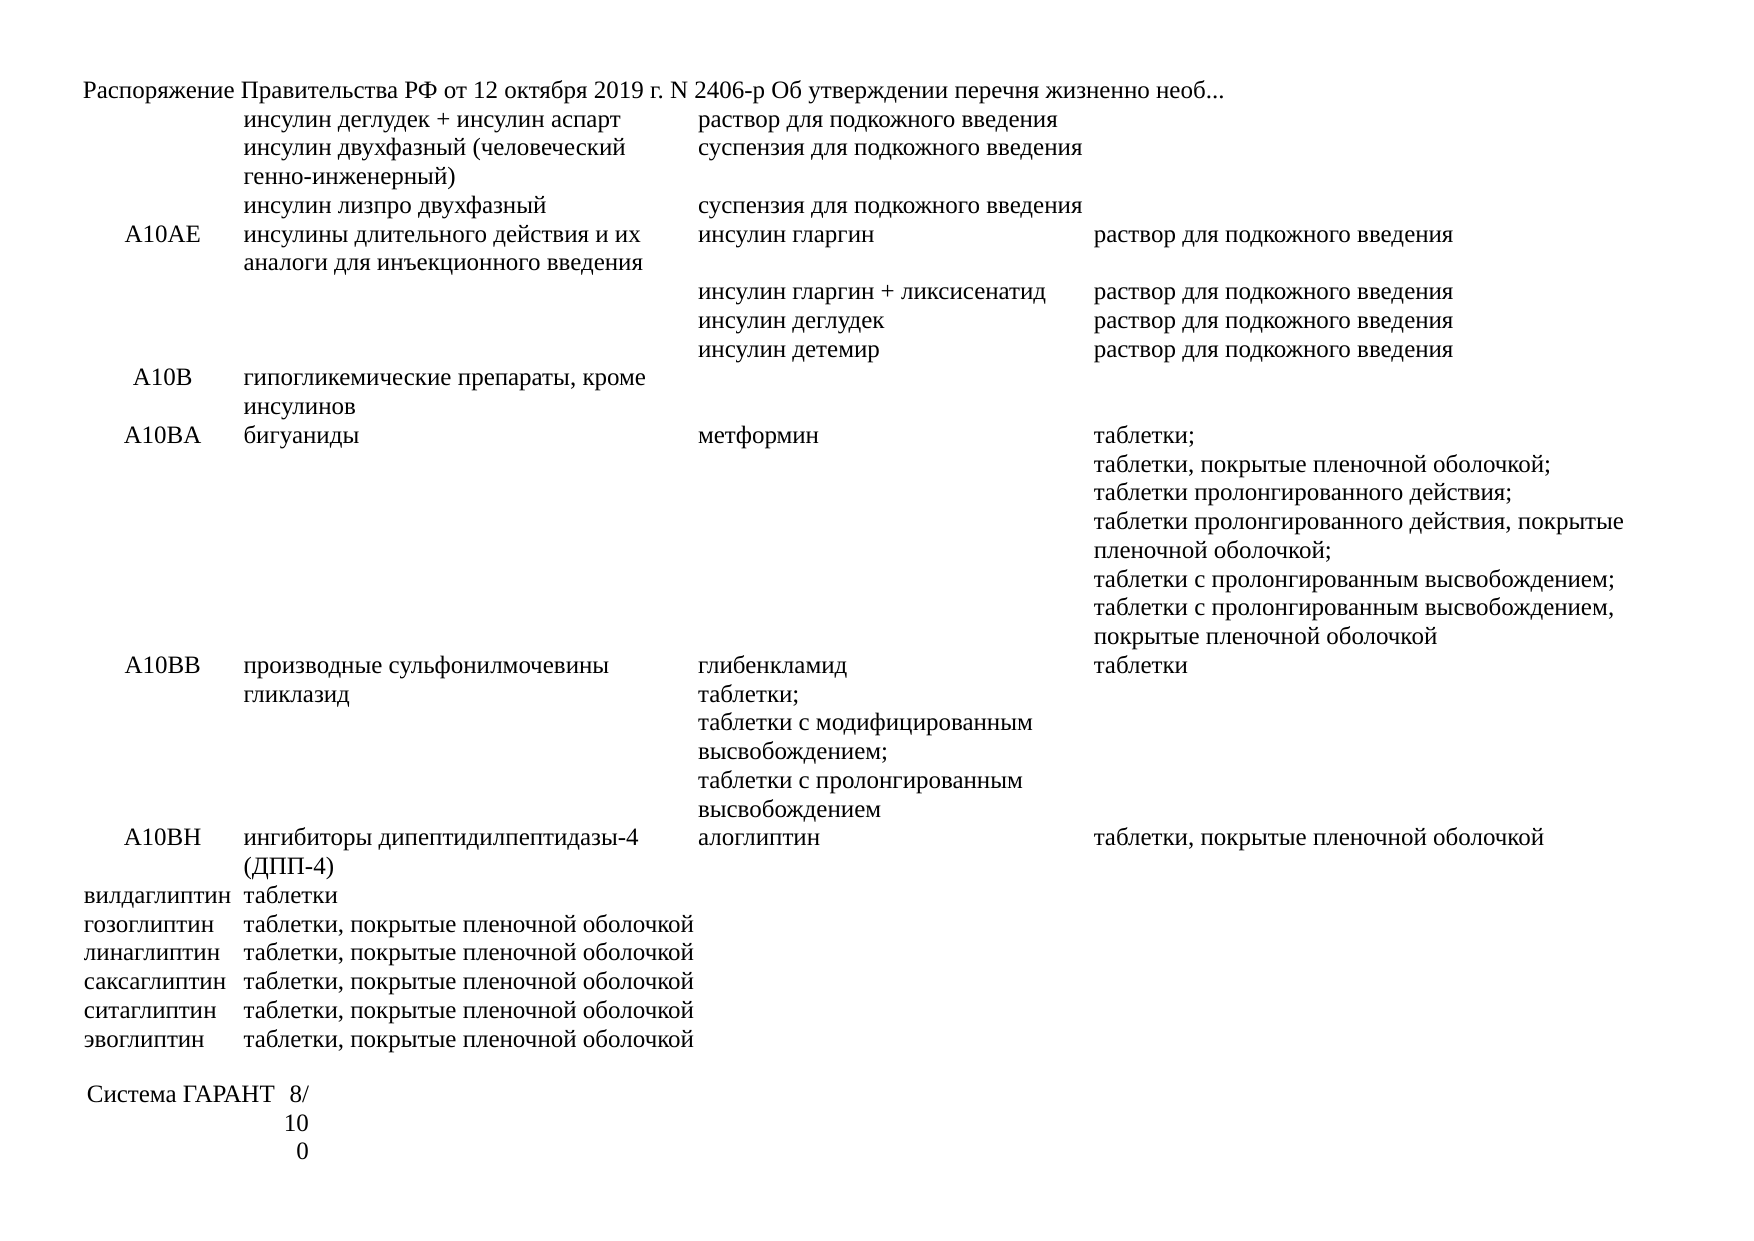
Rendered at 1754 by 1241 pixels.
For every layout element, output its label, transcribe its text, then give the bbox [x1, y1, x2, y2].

table_cell [697, 995, 1092, 1024]
table_cell [83, 190, 242, 219]
table_cell [1093, 363, 1659, 420]
table_cell [1093, 679, 1659, 822]
table_cell раствор для подкожного введения [697, 104, 1092, 132]
table_cell гипогликемические препараты, кроме инсулинов [242, 363, 697, 420]
table_cell [697, 938, 1092, 966]
table_cell ингибиторы дипептидилпептидазы-4 (ДПП-4) [242, 823, 697, 880]
table_cell A10BB [83, 650, 242, 679]
table_cell инсулины длительного действия и их аналоги для инъекционного введения [242, 219, 697, 276]
table_cell раствор для подкожного введения [1093, 305, 1659, 334]
table_cell таблетки, покрытые пленочной оболочкой [242, 995, 697, 1024]
table_cell [1093, 909, 1659, 937]
table_cell [1093, 1024, 1659, 1052]
table_cell саксаглиптин [83, 966, 242, 995]
table_cell таблетки [242, 880, 697, 909]
table_cell [697, 909, 1092, 937]
table_cell эвоглиптин [83, 1024, 242, 1052]
table_cell таблетки; таблетки, покрытые пленочной оболочкой; таблетки пролонгированного действия; таблетки пролонгированного действия, покрытые пленочной оболочкой; таблетки с пролонгированным высвобождением; таблетки с пролонгированным высвобождением, покрытые пленочной оболочкой [1093, 420, 1659, 650]
table_cell [697, 363, 1092, 420]
table_cell [242, 334, 697, 362]
table_cell ситаглиптин [83, 995, 242, 1024]
table_cell метформин [697, 420, 1092, 650]
table_cell [697, 880, 1092, 909]
table_cell таблетки; таблетки с модифицированным высвобождением; таблетки с пролонгированным высвобождением [697, 679, 1092, 822]
table_cell [1093, 938, 1659, 966]
table_cell A10BA [83, 420, 242, 650]
table_cell [1093, 104, 1659, 132]
table_cell инсулин гларгин [697, 219, 1092, 276]
table_cell таблетки [1093, 650, 1659, 679]
table_cell [242, 305, 697, 334]
table_cell глибенкламид [697, 650, 1092, 679]
table_cell алоглиптин [697, 823, 1092, 880]
table_cell линаглиптин [83, 938, 242, 966]
table_cell инсулин двухфазный (человеческий генно-инженерный) [242, 133, 697, 190]
table_cell A10B [83, 363, 242, 420]
table_cell таблетки, покрытые пленочной оболочкой [1093, 823, 1659, 880]
table_cell [697, 1024, 1092, 1052]
table_cell гликлазид [242, 679, 697, 822]
table_cell [83, 104, 242, 132]
table_cell раствор для подкожного введения [1093, 334, 1659, 362]
table_cell вилдаглиптин [83, 880, 242, 909]
table_cell раствор для подкожного введения [1093, 276, 1659, 305]
table_cell таблетки, покрытые пленочной оболочкой [242, 966, 697, 995]
table_cell A10BH [83, 823, 242, 880]
table_cell производные сульфонилмочевины [242, 650, 697, 679]
table_cell таблетки, покрытые пленочной оболочкой [242, 1024, 697, 1052]
table_cell инсулин лизпро двухфазный [242, 190, 697, 219]
table_cell [1093, 966, 1659, 995]
table_cell инсулин деглудек [697, 305, 1092, 334]
table_cell таблетки, покрытые пленочной оболочкой [242, 909, 697, 937]
table_cell [697, 966, 1092, 995]
table_cell [83, 334, 242, 362]
table_cell [83, 276, 242, 305]
table_cell бигуаниды [242, 420, 697, 650]
table_cell раствор для подкожного введения [1093, 219, 1659, 276]
table_cell [83, 305, 242, 334]
table_cell таблетки, покрытые пленочной оболочкой [242, 938, 697, 966]
table_cell инсулин детемир [697, 334, 1092, 362]
table_cell [1093, 995, 1659, 1024]
table_cell инсулин гларгин + ликсисенатид [697, 276, 1092, 305]
table_cell суспензия для подкожного введения [697, 190, 1092, 219]
table_cell [1093, 133, 1659, 190]
table_cell [242, 276, 697, 305]
table_cell [1093, 190, 1659, 219]
table_cell суспензия для подкожного введения [697, 133, 1092, 190]
table_cell [83, 679, 242, 822]
table_cell [83, 133, 242, 190]
table_cell [1093, 880, 1659, 909]
table_cell инсулин деглудек + инсулин аспарт [242, 104, 697, 132]
table_cell A10AE [83, 219, 242, 276]
table_cell гозоглиптин [83, 909, 242, 937]
